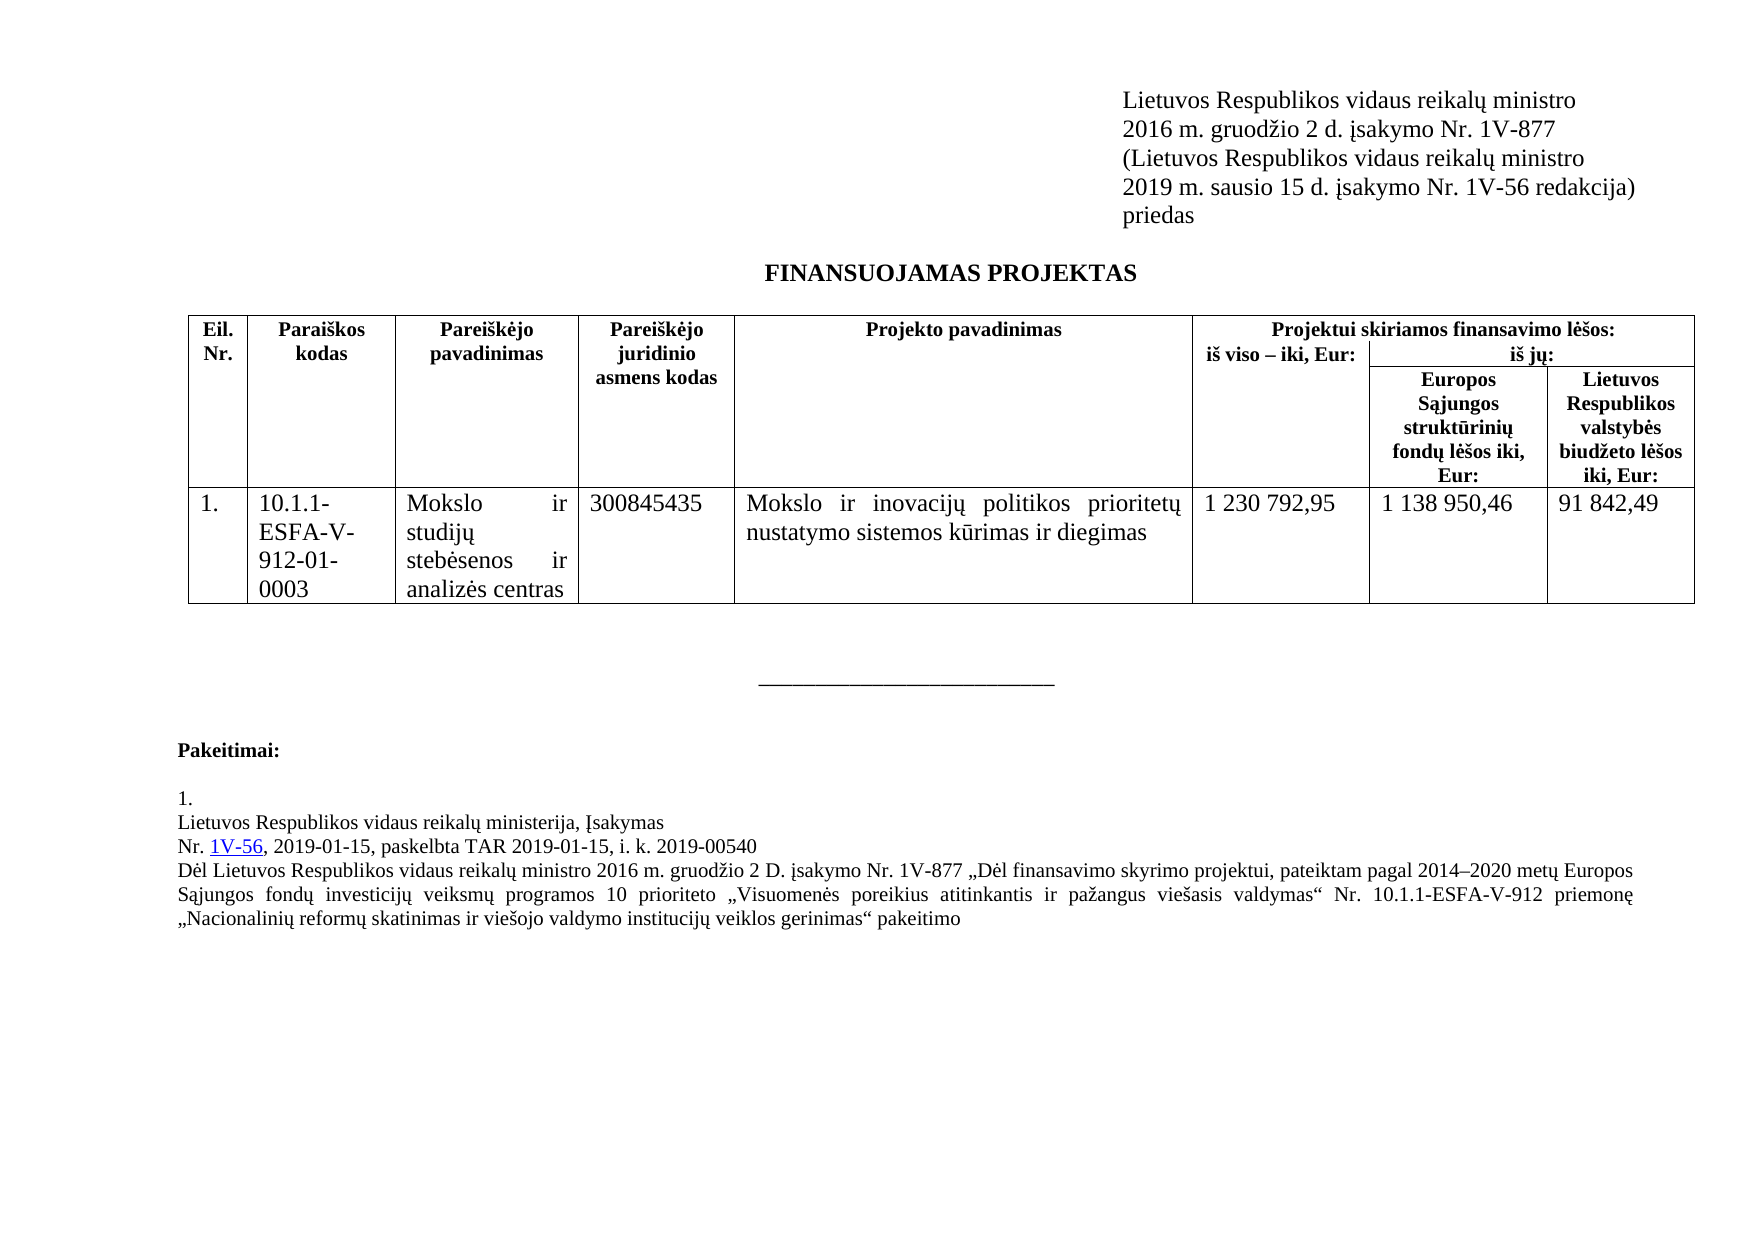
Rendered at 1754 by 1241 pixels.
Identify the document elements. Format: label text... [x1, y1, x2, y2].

table_cell iš jų: [1370, 341, 1694, 366]
table_cell iš viso – iki, Eur: [1193, 341, 1369, 487]
table_cell 300845435 [579, 488, 734, 603]
table_cell Europos Sąjungos struktūrinių fondų lėšos iki, Eur: [1370, 367, 1547, 487]
table_header Pareiškėjo juridinio asmens kodas [579, 316, 734, 487]
table_cell Lietuvos Respublikos valstybės biudžeto lėšos iki, Eur: [1548, 367, 1694, 487]
table_header Projektui skiriamos finansavimo lėšos: [1193, 316, 1694, 341]
table_cell 1. [189, 488, 247, 603]
text 2019 m. sausio 15 d. įsakymo Nr. 1V-56 redakcija) [1122, 172, 1636, 200]
text FINANSUOJAMAS PROJEKTAS [177, 258, 1636, 287]
text priedas [1122, 200, 1636, 229]
text Lietuvos Respublikos vidaus reikalų ministerija, Įsakymas [177, 810, 1636, 834]
text Nr. 1V-56, 2019-01-15, paskelbta TAR 2019-01-15, i. k. 2019-00540 [177, 834, 1636, 858]
text Dėl Lietuvos Respublikos vidaus reikalų ministro 2016 m. gruodžio 2 D. įsakymo Nr. 1V-877 „Dėl finansavimo skyrimo projektui, pateiktam pagal 2014–2020 metų Europos Sąjungos fondų investicijų veiksmų programos 10 prioriteto „Visuomenės poreikius atitinkantis ir pažangus viešasis valdymas“ Nr. 10.1.1-ESFA-V-912 priemonę „Nacionalinių reformų skatinimas ir viešojo valdymo institucijų veiklos gerinimas“ pakeitimo [177, 858, 1636, 930]
table_cell 1 138 950,46 [1370, 488, 1547, 603]
table_header Pareiškėjo pavadinimas [396, 316, 578, 487]
text Pakeitimai: [177, 738, 1636, 762]
table_cell 91 842,49 [1548, 488, 1694, 603]
table_cell 1 230 792,95 [1193, 488, 1369, 603]
text Lietuvos Respublikos vidaus reikalų ministro [1122, 85, 1636, 114]
table_cell Mokslo ir studijų stebėsenos ir analizės centras [396, 488, 578, 603]
text __________________________ [177, 662, 1636, 689]
table_header Paraiškos kodas [248, 316, 395, 487]
text 1. [177, 786, 1636, 810]
text (Lietuvos Respublikos vidaus reikalų ministro [1122, 143, 1636, 172]
table_cell Mokslo ir inovacijų politikos prioritetų nustatymo sistemos kūrimas ir diegimas [735, 488, 1192, 603]
text 2016 m. gruodžio 2 d. įsakymo Nr. 1V-877 [1122, 114, 1636, 143]
table_header Eil. Nr. [189, 316, 247, 487]
table_header Projekto pavadinimas [735, 316, 1192, 487]
table_cell 10.1.1-ESFA-V-912-01-0003 [248, 488, 395, 603]
